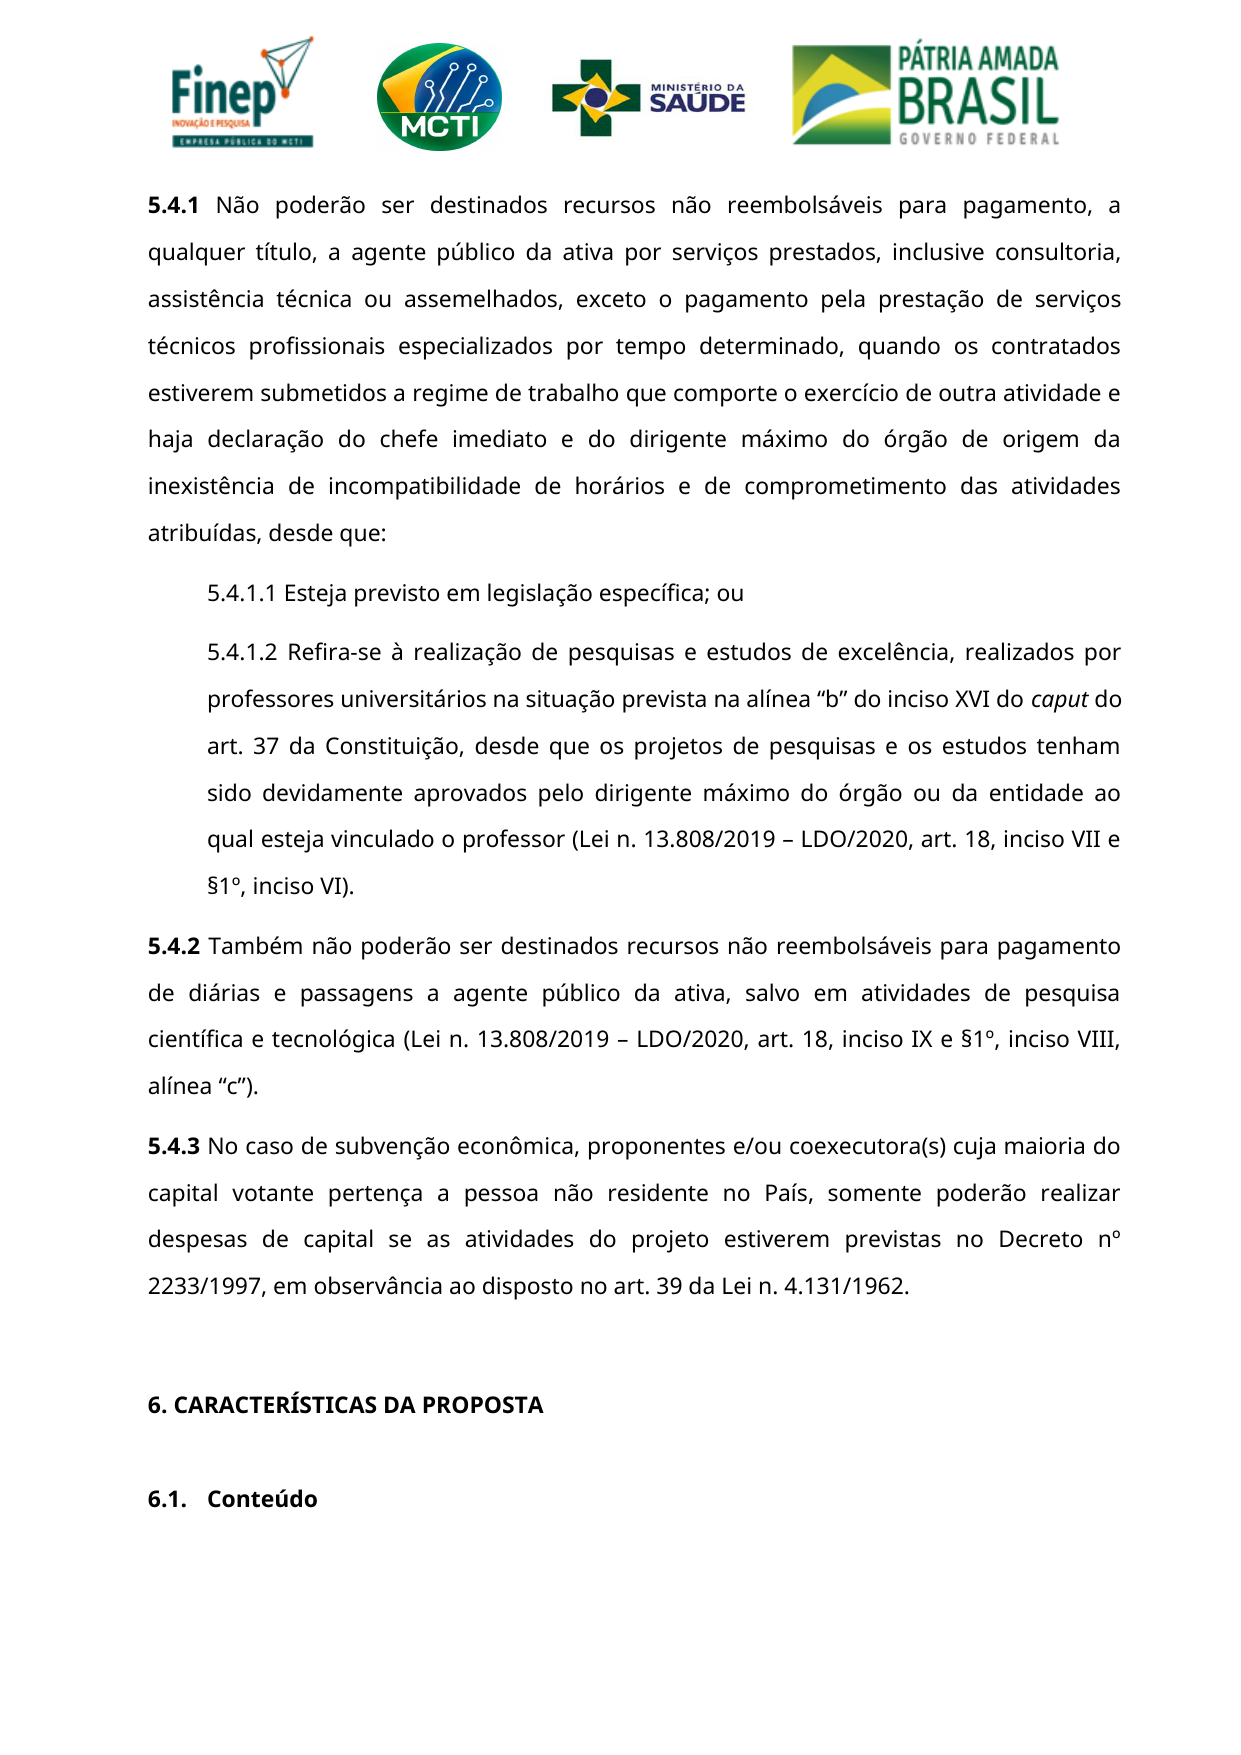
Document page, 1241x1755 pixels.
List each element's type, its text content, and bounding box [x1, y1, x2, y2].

text 5.4.1 Não poderão ser destinados recursos não reembolsáveis para pagamento, a qualquer título, a agente público da ativa por serviços prestados, inclusive consultoria, assistência técnica ou assemelhados, exceto o pagamento pela prestação de serviços técnicos profissionais especializados por tempo determinado, quando os contratados estiverem submetidos a regime de trabalho que comporte o exercício de outra atividade e haja declaração do chefe imediato e do dirigente máximo do órgão de origem da inexistência de incompatibilidade de horários e de comprometimento das atividades atribuídas, desde que: [148, 189, 1122, 548]
text 5.4.1.1 Esteja previsto em legislação específica; ou [207, 576, 1122, 608]
list Conteúdo [148, 1483, 1122, 1514]
text 5.4.1.2 Refira-se à realização de pesquisas e estudos de excelência, realizados por professores universitários na situação prevista na alínea “b” do inciso XVI do caput do art. 37 da Constituição, desde que os projetos de pesquisas e os estudos tenham sido devidamente aprovados pelo dirigente máximo do órgão ou da entidade ao qual esteja vinculado o professor (Lei n. 13.808/2019 – LDO/2020, art. 18, inciso VII e §1º, inciso VI). [207, 636, 1122, 901]
text 5.4.2 Também não poderão ser destinados recursos não reembolsáveis para pagamento de diárias e passagens a agente público da ativa, salvo em atividades de pesquisa científica e tecnológica (Lei n. 13.808/2019 – LDO/2020, art. 18, inciso IX e §1º, inciso VIII, alínea “c”). [148, 929, 1122, 1101]
list 6. CARACTERÍSTICAS DA PROPOSTA [148, 1389, 1122, 1420]
text 5.4.3 No caso de subvenção econômica, proponentes e/ou coexecutora(s) cuja maioria do capital votante pertença a pessoa não residente no País, somente poderão realizar despesas de capital se as atividades do projeto estiverem previstas no Decreto nº 2233/1997, em observância ao disposto no art. 39 da Lei n. 4.131/1962. [148, 1129, 1122, 1301]
